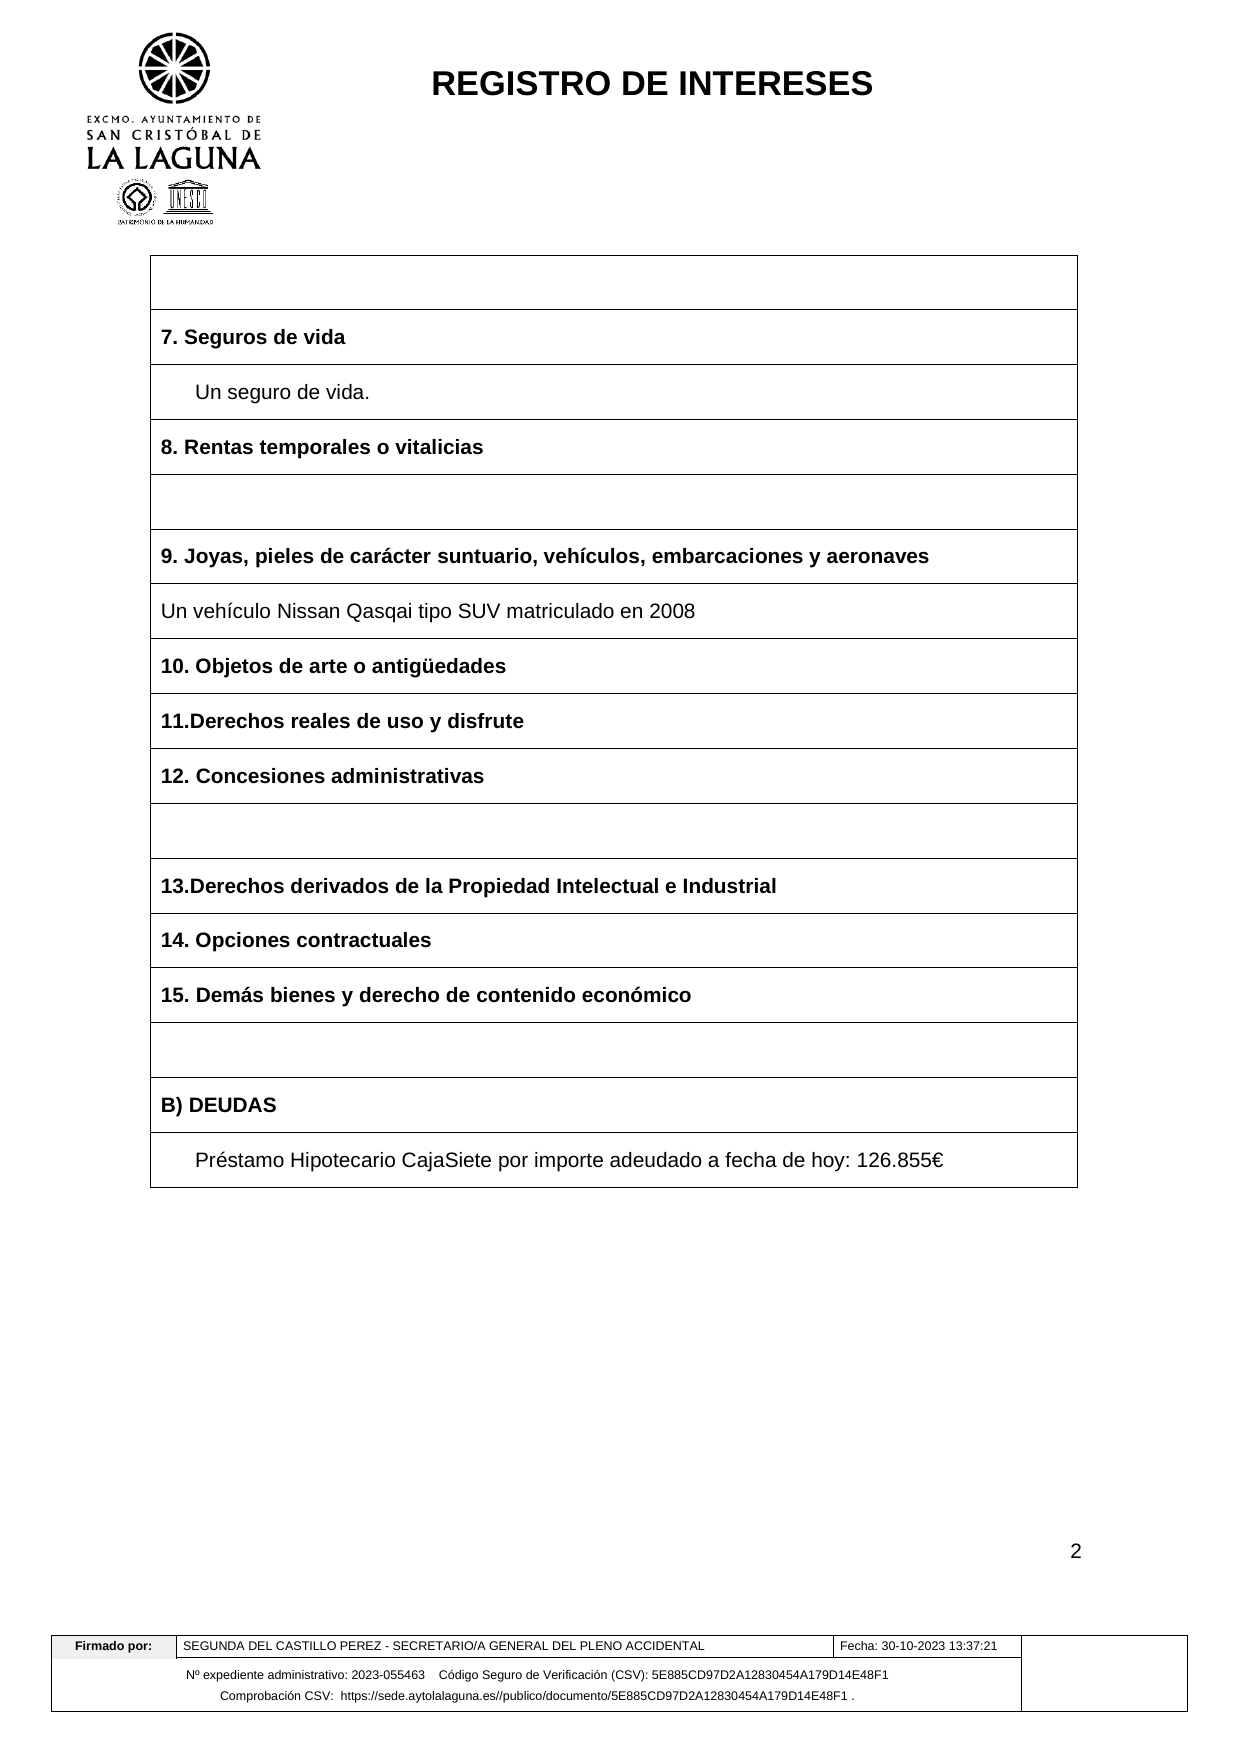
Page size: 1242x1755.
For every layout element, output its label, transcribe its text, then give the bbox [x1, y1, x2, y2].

table_cell [151, 475, 1077, 528]
table_header Fecha: 30-10-2023 13:37:21 [834, 1636, 1021, 1657]
table_cell 11.Derechos reales de uso y disfrute [151, 694, 1077, 748]
table_cell 12. Concesiones administrativas [151, 749, 1077, 803]
table_cell 9. Joyas, pieles de carácter suntuario, vehículos, embarcaciones y aeronaves [151, 530, 1077, 583]
table_cell Nº expediente administrativo: 2023-055463 Código Seguro de Verificación (CSV): 5E885CD97D2A12830454A179D14E48F1 Comprobación CSV: https://sede.aytolalaguna.es//publico/documento/5E885CD97D2A12830454A179D14E48F1 . [52, 1658, 1021, 1711]
table_cell Préstamo Hipotecario CajaSiete por importe adeudado a fecha de hoy: 126.855€ [151, 1133, 1077, 1187]
table_header SEGUNDA DEL CASTILLO PEREZ - SECRETARIO/A GENERAL DEL PLENO ACCIDENTAL [177, 1636, 833, 1657]
table_cell 7. Seguros de vida [151, 310, 1077, 364]
table_cell [151, 1023, 1077, 1077]
table_cell [151, 804, 1077, 857]
table_header Firmado por: [52, 1636, 176, 1657]
table_cell 15. Demás bienes y derecho de contenido económico [151, 968, 1077, 1022]
table_cell 14. Opciones contractuales [151, 914, 1077, 967]
table_cell Un seguro de vida. [151, 365, 1077, 419]
table_cell 13.Derechos derivados de la Propiedad Intelectual e Industrial [151, 859, 1077, 912]
table_cell Un vehículo Nissan Qasqai tipo SUV matriculado en 2008 [151, 584, 1077, 638]
table_cell 8. Rentas temporales o vitalicias [151, 420, 1077, 473]
table_header [151, 256, 1077, 309]
table_cell B) DEUDAS [151, 1078, 1077, 1132]
table_cell 10. Objetos de arte o antigüedades [151, 639, 1077, 693]
table_header [1022, 1636, 1187, 1711]
text 2 [42, 1539, 1082, 1563]
